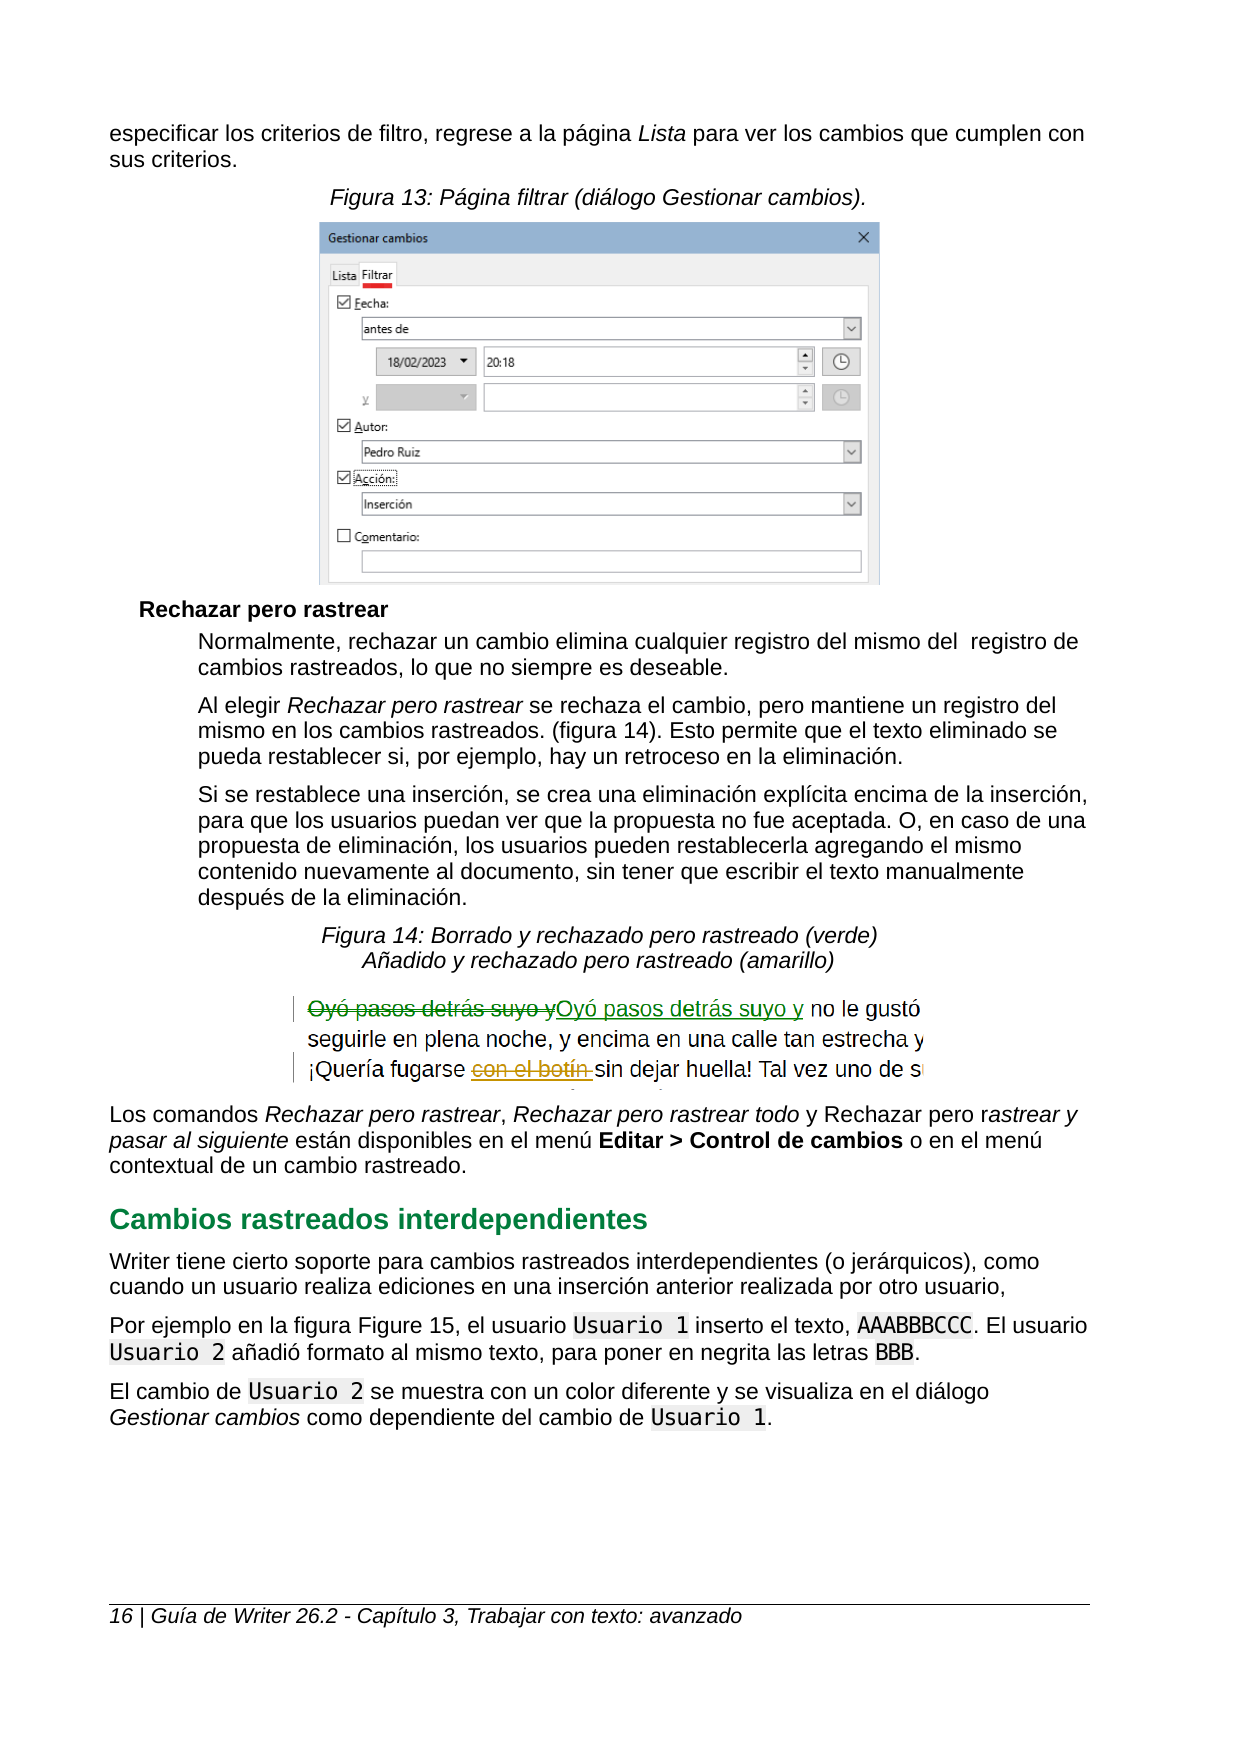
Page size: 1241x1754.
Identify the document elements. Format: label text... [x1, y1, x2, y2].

text Al elegir Rechazar pero rastrear se rechaza el cambio, pero mantiene un registro del mismo en los cambios rastreados. (figura 14). Esto permite que el texto eliminado se pueda restablecer si, por ejemplo, hay un retroceso en la eliminación. [198, 692, 1090, 769]
text Los comandos Rechazar pero rastrear, Rechazar pero rastrear todo y Rechazar pero rastrear y pasar al siguiente están disponibles en el menú Editar > Control de cambios o en el menú contextual de un cambio rastreado. [109, 1102, 1090, 1178]
text Rechazar pero rastrear [139, 597, 1090, 622]
text Por ejemplo en la figura 15, el usuario Usuario 1 inserto el texto, AAABBBCCC. El usuario Usuario 2 añadió formato al mismo texto, para poner en negrita las letras BBB. [914, 1312, 1090, 1365]
picture [275, 986, 924, 1090]
subtitle Cambios rastreados interdependientes [109, 1203, 1090, 1236]
picture [319, 222, 880, 585]
text Figura 14: Borrado y rechazado pero rastreado (verde) Añadido y rechazado pero rastreado (amarillo) [276, 922, 923, 973]
text especificar los criterios de filtro, regrese a la página Lista para ver los cambios que cumplen con sus criterios. [109, 121, 1090, 172]
text Figura 13: Página filtrar (diálogo Gestionar cambios). [319, 185, 880, 210]
text Writer tiene cierto soporte para cambios rastreados interdependientes (o jerárquicos), como cuando un usuario realiza ediciones en una inserción anterior realizada por otro usuario, [109, 1248, 1090, 1299]
text Normalmente, rechazar un cambio elimina cualquier registro del mismo del registro de cambios rastreados, lo que no siempre es deseable. [198, 628, 1090, 680]
text Si se restablece una inserción, se crea una eliminación explícita encima de la inserción, para que los usuarios puedan ver que la propuesta no fue aceptada. O, en caso de una propuesta de eliminación, los usuarios pueden restablecerla agregando el mismo contenido nuevamente al documento, sin tener que escribir el texto manualmente después de la eliminación. [198, 782, 1090, 910]
text El cambio de Usuario 2 se muestra con un color diferente y se visualiza en el diálogo Gestionar cambios como dependiente del cambio de Usuario 1. [109, 1378, 1090, 1431]
text Por ejemplo en la figura 15, el usuario Usuario 1 inserto el texto, AAABBBCCC. El usuario Usuario 2 añadió formato al mismo texto, para poner en negrita las letras BBB. [109, 1312, 875, 1365]
